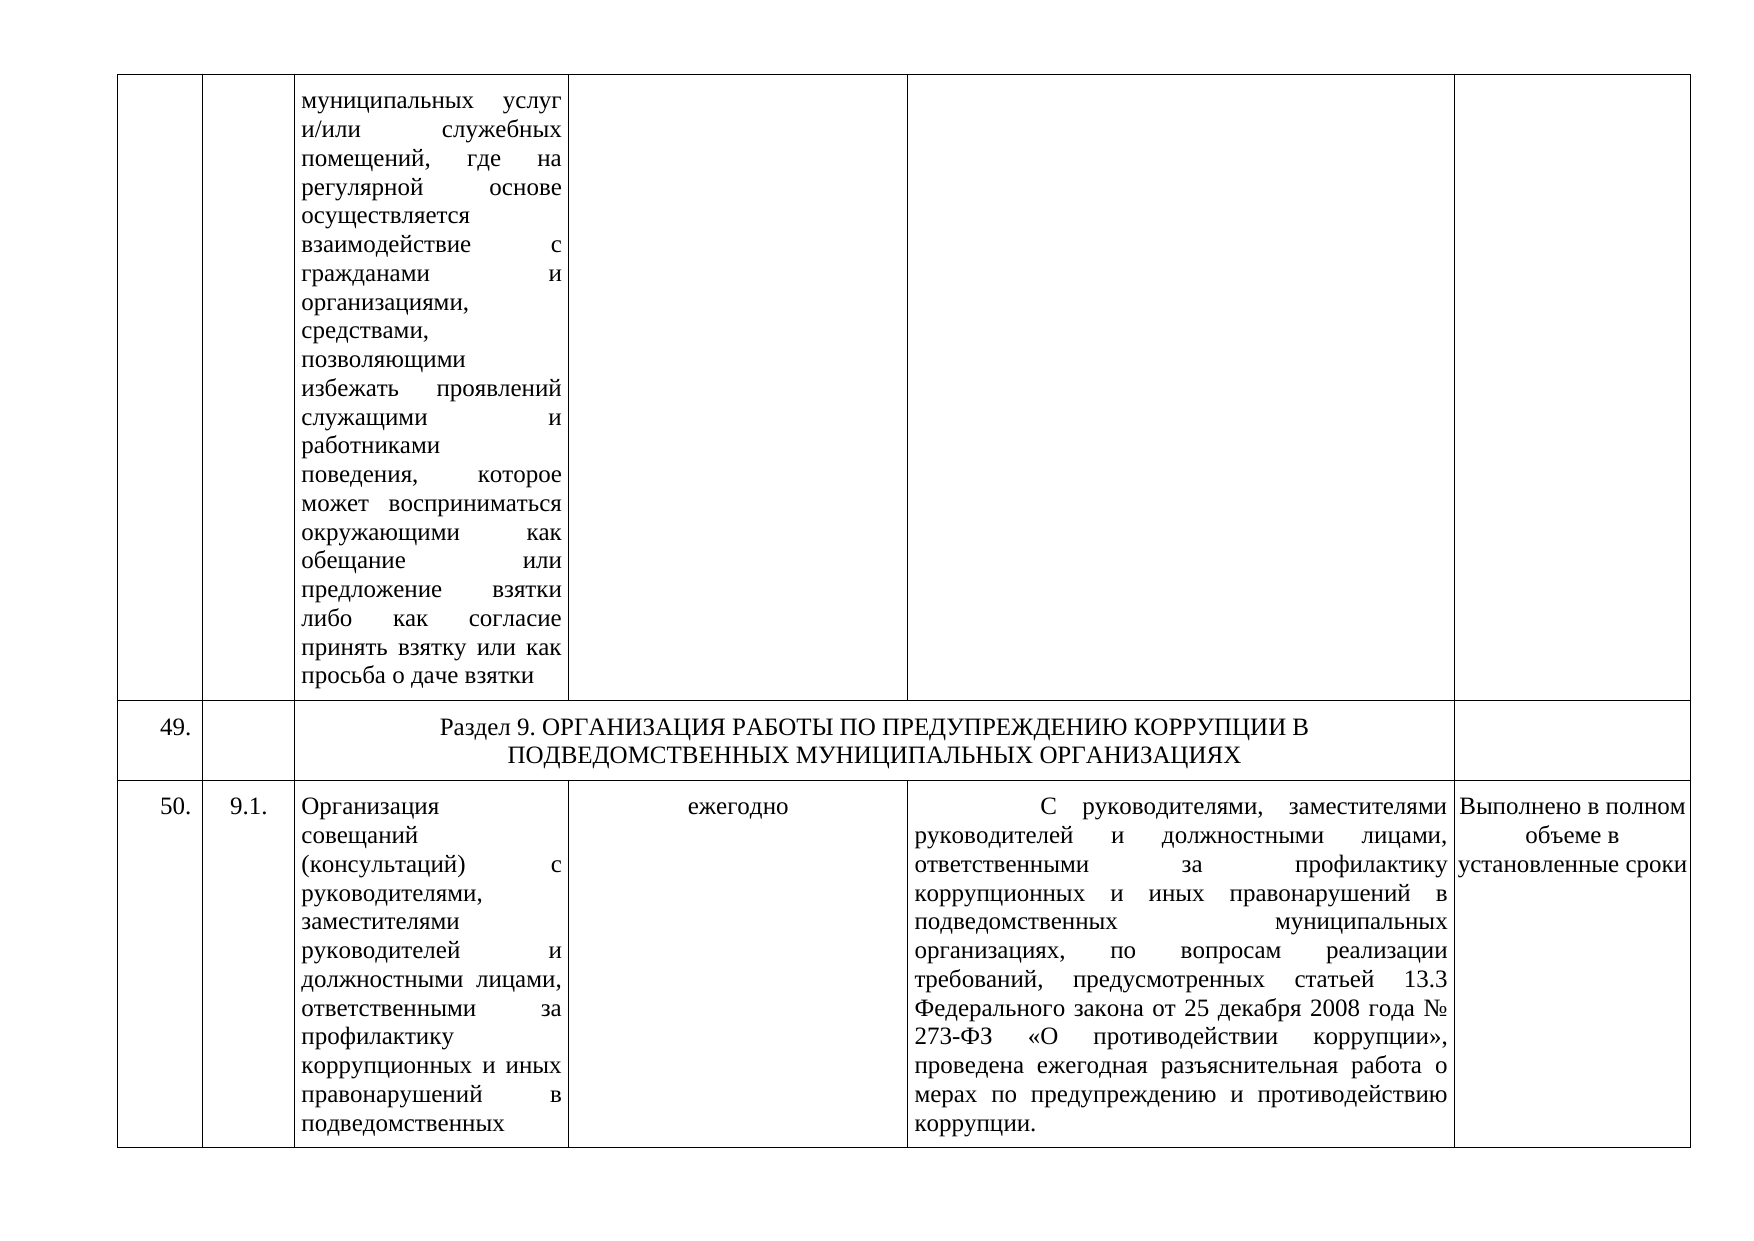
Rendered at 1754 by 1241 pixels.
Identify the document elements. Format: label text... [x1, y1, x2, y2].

table_cell [569, 75, 907, 700]
table_cell [203, 701, 294, 780]
table_cell ежегодно [569, 781, 907, 1147]
table_cell [1455, 701, 1690, 780]
table_cell муниципальных услуг и/или служебных помещений, где на регулярной основе осуществляется взаимодействие с гражданами и организациями, средствами, позволяющими избежать проявлений служащими и работниками поведения, которое может восприниматься окружающими как обещание или предложение взятки либо как согласие принять взятку или как просьба о даче взятки [295, 75, 568, 700]
table_cell [118, 75, 202, 700]
table_cell [908, 75, 1454, 700]
table_cell Организация совещаний (консультаций) с руководителями, заместителями руководителей и должностными лицами, ответственными за профилактику коррупционных и иных правонарушений в подведомственных [295, 781, 568, 1147]
table_cell Выполнено в полном объеме в установленные сроки [1455, 781, 1690, 1147]
table_cell [203, 75, 294, 700]
table_cell [118, 701, 202, 780]
table_cell [1455, 75, 1690, 700]
table_cell 9.1. [203, 781, 294, 1147]
table_cell С руководителями, заместителями руководителей и должностными лицами, ответственными за профилактику коррупционных и иных правонарушений в подведомственных муниципальных организациях, по вопросам реализации требований, предусмотренных статьей 13.3 Федерального закона от 25 декабря 2008 года № 273-ФЗ «О противодействии коррупции», проведена ежегодная разъяснительная работа о мерах по предупреждению и противодействию коррупции. [908, 781, 1454, 1147]
table_cell [118, 781, 202, 1147]
table_cell Раздел 9. ОРГАНИЗАЦИЯ РАБОТЫ ПО ПРЕДУПРЕЖДЕНИЮ КОРРУПЦИИ В ПОДВЕДОМСТВЕННЫХ МУНИЦИПАЛЬНЫХ ОРГАНИЗАЦИЯХ [295, 701, 1454, 780]
